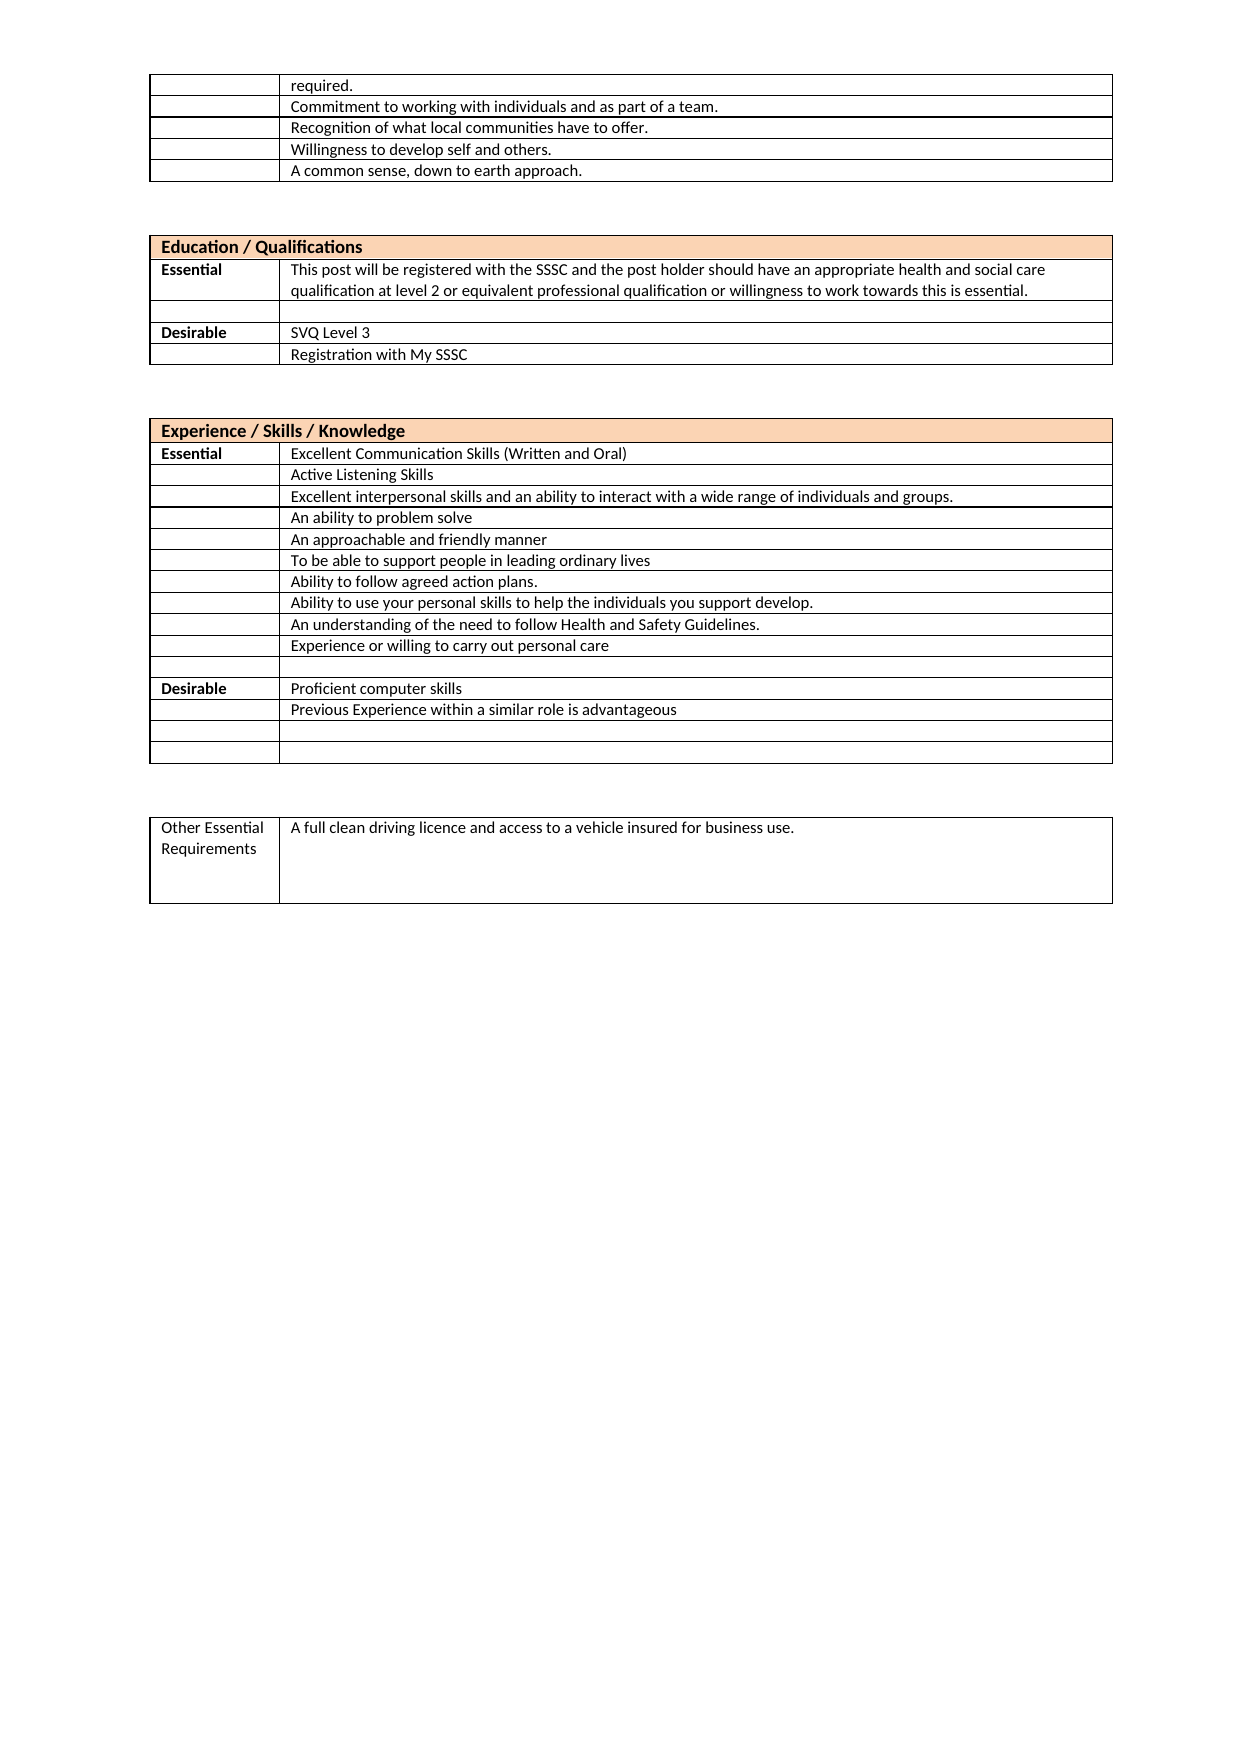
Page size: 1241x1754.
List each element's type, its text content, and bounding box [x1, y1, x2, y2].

table_cell [151, 571, 279, 592]
table_cell [151, 139, 279, 159]
table_cell [280, 742, 1112, 763]
table_cell [151, 344, 279, 364]
table_cell Ability to use your personal skills to help the individuals you support develop. [280, 593, 1112, 613]
table_cell [280, 657, 1112, 677]
table_cell [151, 508, 279, 528]
table_cell Desirable [151, 678, 279, 698]
table_cell [151, 614, 279, 634]
table_cell [151, 118, 279, 138]
table_cell Recognition of what local communities have to offer. [280, 118, 1112, 138]
table_cell [151, 301, 279, 322]
table_cell Willingness to develop self and others. [280, 139, 1112, 159]
table_cell [151, 593, 279, 613]
table_cell Commitment to working with individuals and as part of a team. [280, 96, 1112, 116]
table_cell [151, 700, 279, 720]
table_cell Essential [151, 443, 279, 464]
table_cell Ability to follow agreed action plans. [280, 571, 1112, 592]
table_cell Experience or willing to carry out personal care [280, 636, 1112, 656]
table_cell [151, 465, 279, 485]
table_cell Active Listening Skills [280, 465, 1112, 485]
table_header Other Essential Requirements [151, 818, 279, 903]
table_header Education / Qualifications [151, 236, 1112, 258]
table_cell [151, 657, 279, 677]
table_cell [280, 301, 1112, 322]
table_cell [151, 721, 279, 741]
table_header Experience / Skills / Knowledge [151, 419, 1112, 442]
table_cell [151, 486, 279, 506]
table_cell Essential [151, 260, 279, 300]
table_cell SVQ Level 3 [280, 323, 1112, 343]
table_cell [151, 529, 279, 549]
table_cell [151, 96, 279, 116]
table_header A full clean driving licence and access to a vehicle insured for business use. [280, 818, 1112, 903]
table_cell Desirable [151, 323, 279, 343]
table_cell An approachable and friendly manner [280, 529, 1112, 549]
table_cell [151, 75, 279, 95]
table_cell This post will be registered with the SSSC and the post holder should have an appropriate health and social care qualification at level 2 or equivalent professional qualification or willingness to work towards this is essential. [280, 260, 1112, 300]
table_cell [280, 721, 1112, 741]
table_cell Registration with My SSSC [280, 344, 1112, 364]
table_cell [151, 550, 279, 570]
table_cell [151, 160, 279, 181]
table_cell Proficient computer skills [280, 678, 1112, 698]
table_cell To be able to support people in leading ordinary lives [280, 550, 1112, 570]
table_cell A common sense, down to earth approach. [280, 160, 1112, 181]
table_cell An understanding of the need to follow Health and Safety Guidelines. [280, 614, 1112, 634]
table_cell [151, 742, 279, 763]
table_cell Excellent Communication Skills (Written and Oral) [280, 443, 1112, 464]
table_cell required. [280, 75, 1112, 95]
table_cell Previous Experience within a similar role is advantageous [280, 700, 1112, 720]
table_cell Excellent interpersonal skills and an ability to interact with a wide range of individuals and groups. [280, 486, 1112, 506]
table_cell [151, 636, 279, 656]
table_cell An ability to problem solve [280, 508, 1112, 528]
